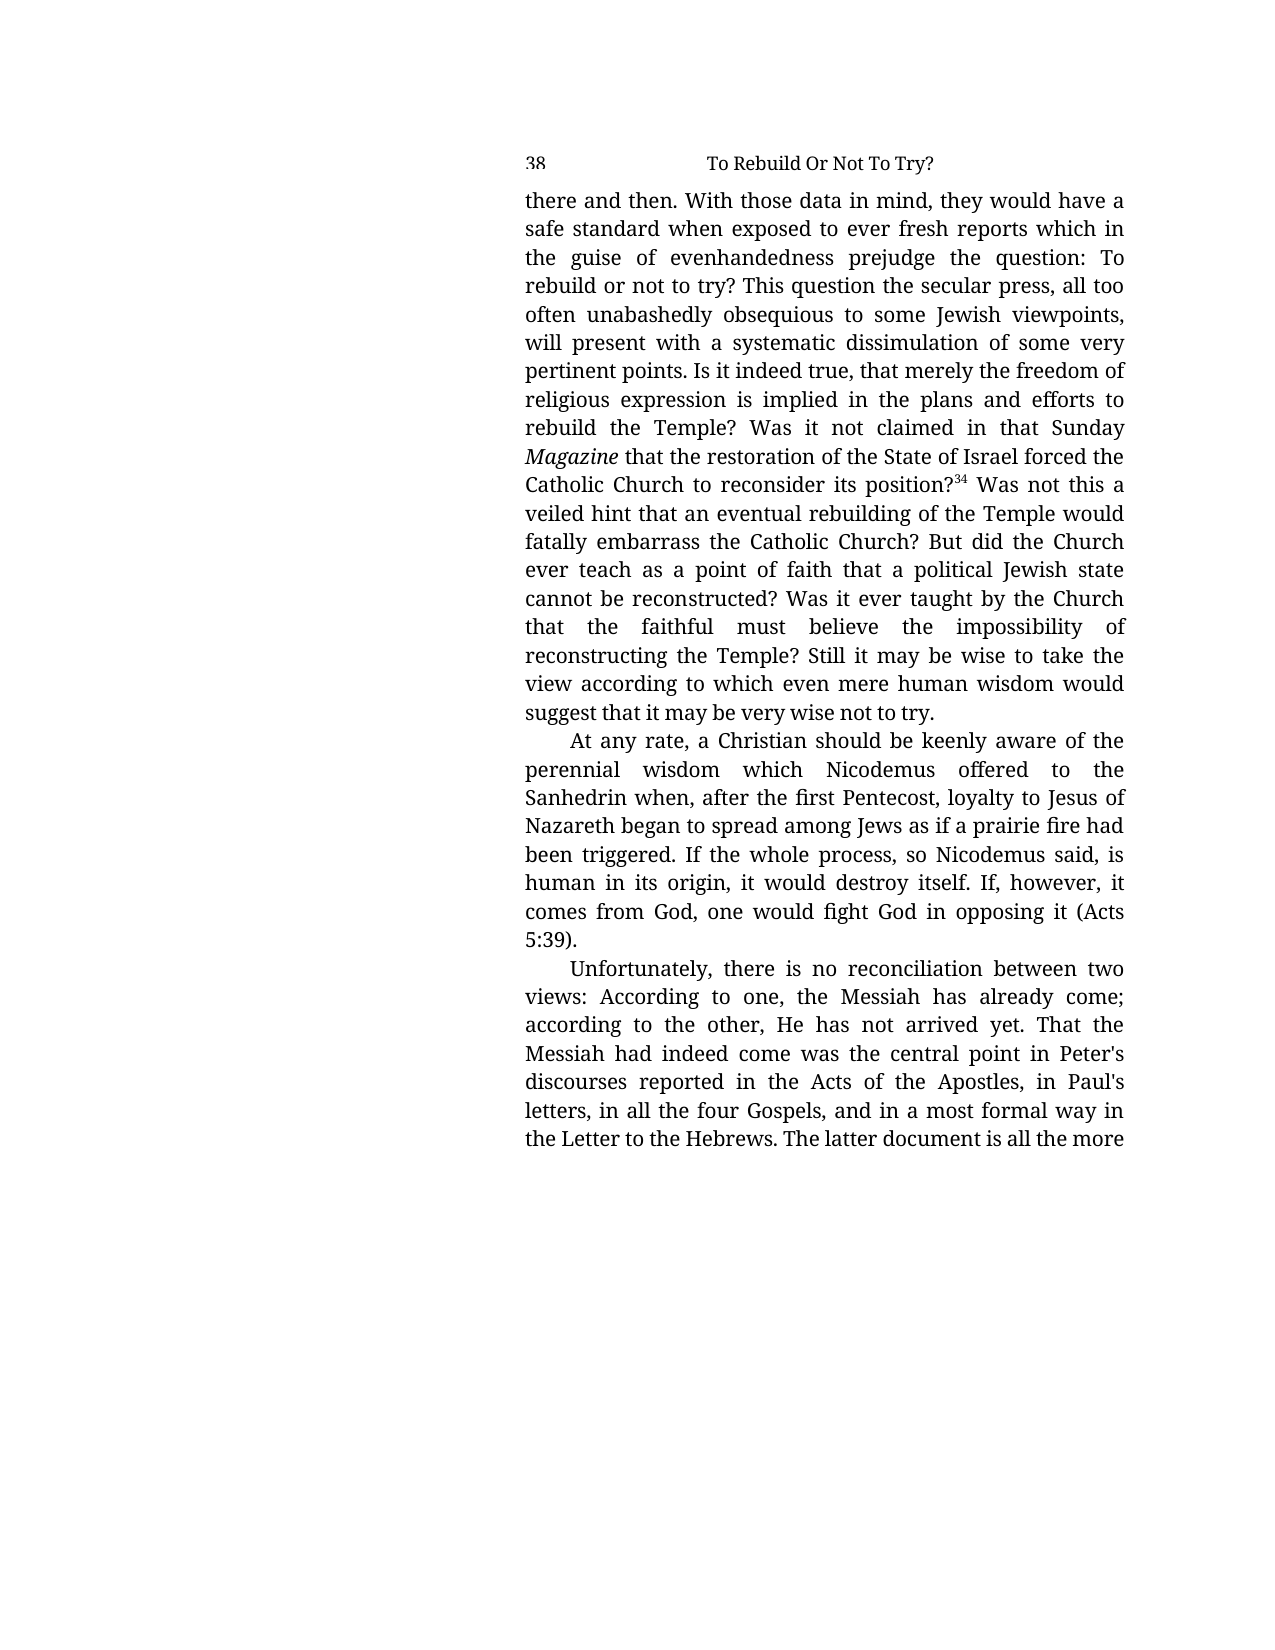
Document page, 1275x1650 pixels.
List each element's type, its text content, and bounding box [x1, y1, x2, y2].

text At any rate, a Christian should be keenly aware of the perennial wisdom which Nicodemus offered to the Sanhedrin when, after the first Pentecost, loyalty to Jesus of Nazareth began to spread among Jews as if a prairie fire had been triggered. If the whole process, so Nicodemus said, is human in its origin, it would destroy itself. If, however, it comes from God, one would fight God in opposing it (Acts 5:39). [525, 726, 1125, 954]
text there and then. With those data in mind, they would have a safe standard when exposed to ever fresh reports which in the guise of evenhanded­ness prejudge the question: To rebuild or not to try? This question the secular press, all too often unabashedly obsequious to some Jewish viewpoints, will present with a systematic dissimulation of some very pertinent points. Is it indeed true, that merely the freedom of religious expression is implied in the plans and efforts to rebuild the Temple? Was it not claimed in that Sunday Magazine that the restoration of the State of Israel forced the Catholic Church to reconsider its position? Was not this a veiled hint that an eventual rebuilding of the Temple would fatally embarrass the Catholic Church? But did the Church ever teach as a point of faith that a political Jewish state cannot be recon­structed? Was it ever taught by the Church that the faithful must believe the impossi­bility of reconstructing the Temple? Still it may be wise to take the view according to which even mere human wisdom would suggest that it may be very wise not to try. [525, 186, 1125, 726]
text Unfortunately, there is no reconciliation between two views: According to one, the Messiah has already come; according to the other, He has not arrived yet. That the Messiah had indeed come was the central point in Peter's discourses reported in the Acts of the Apostles, in Paul's letters, in all the four Gospels, and in a most formal way in the Letter to the Hebrews. The latter document is all the more [525, 954, 1125, 1153]
